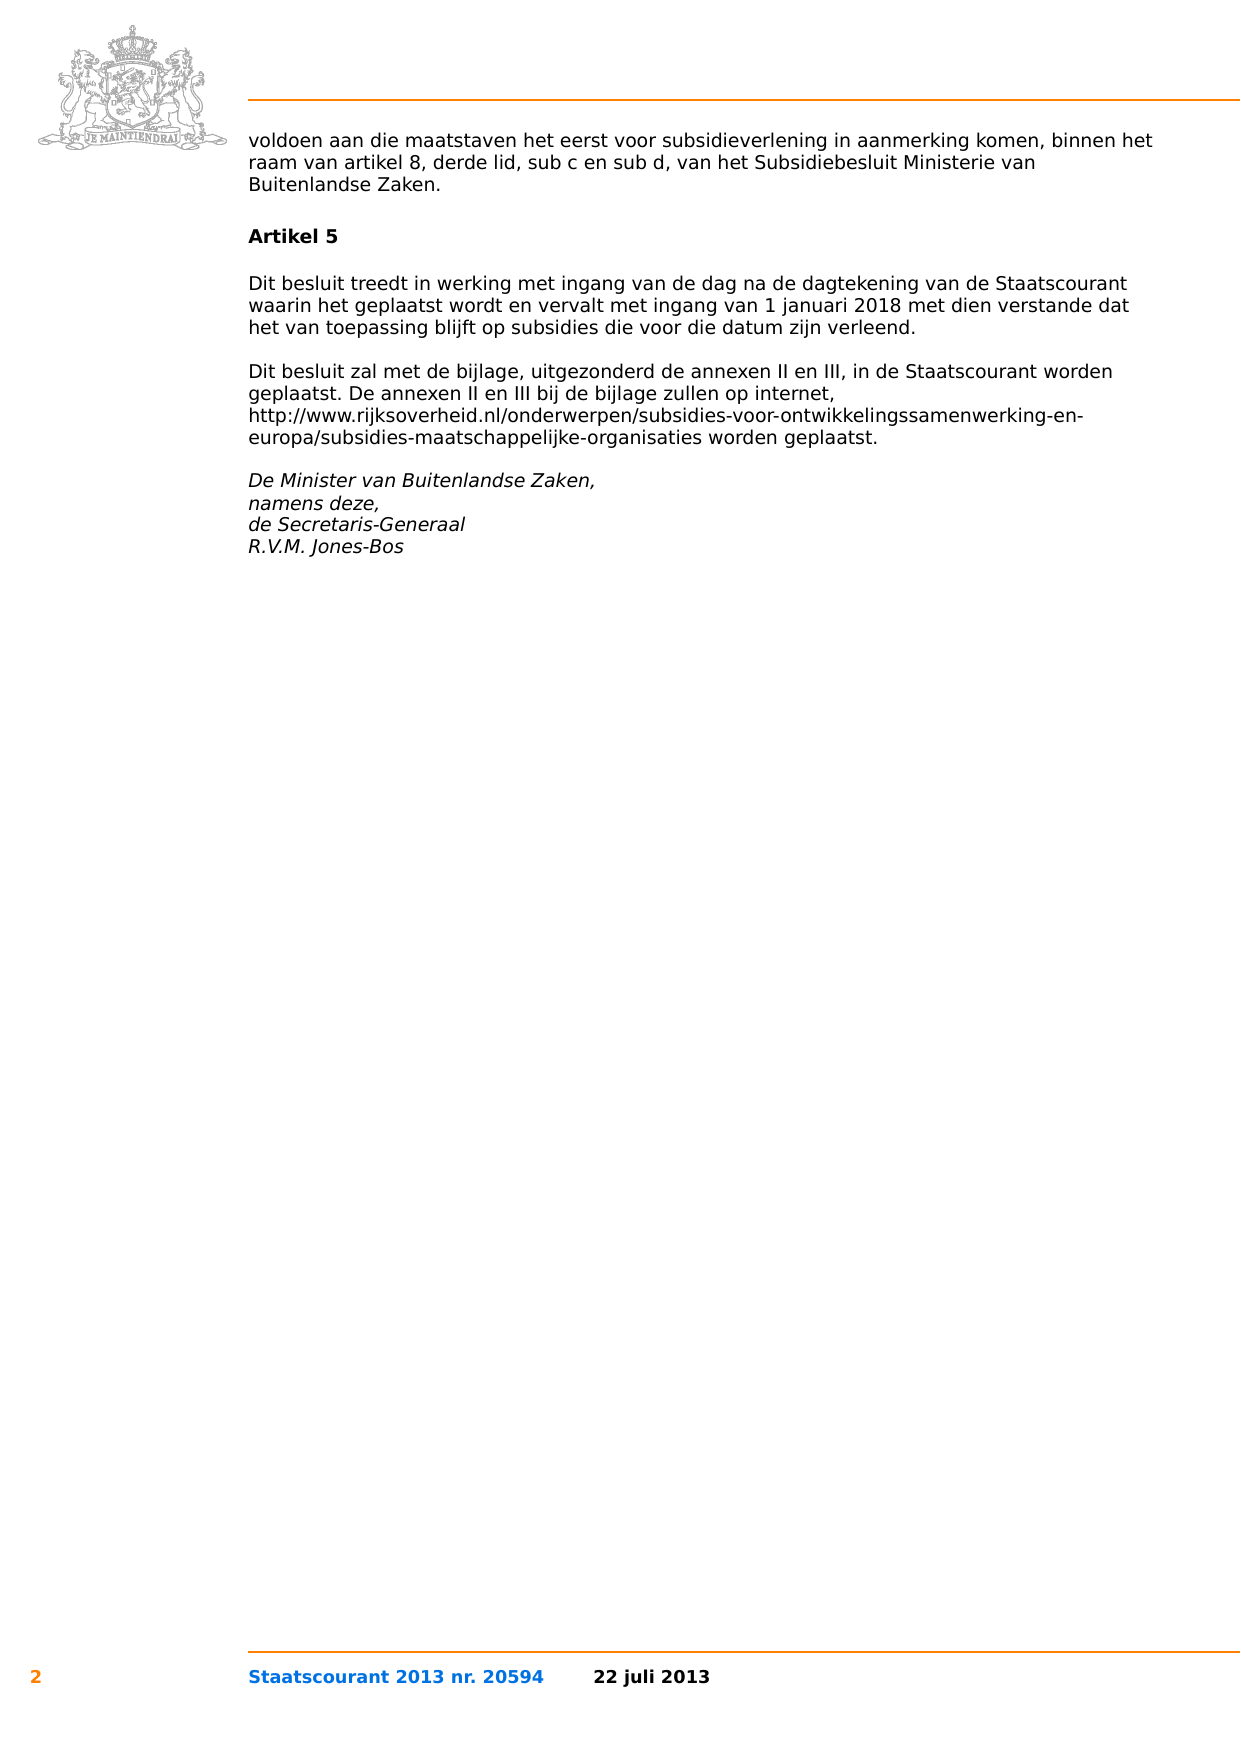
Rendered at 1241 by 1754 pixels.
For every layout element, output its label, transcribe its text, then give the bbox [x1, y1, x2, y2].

subtitle Artikel 5 [248, 226, 1163, 248]
text De Minister van Buitenlandse Zaken, namens deze, de Secretaris-Generaal R.V.M. Jones-Bos [248, 470, 1163, 558]
picture [38, 25, 227, 150]
text Dit besluit treedt in werking met ingang van de dag na de dagtekening van de Staatscourant waarin het geplaatst wordt en vervalt met ingang van 1 januari 2018 met dien verstande dat het van toepassing blijft op subsidies die voor die datum zijn verleend. [248, 273, 1163, 339]
text voldoen aan die maatstaven het eerst voor subsidieverlening in aanmerking komen, binnen het raam van artikel 8, derde lid, sub c en sub d, van het Subsidiebesluit Ministerie van Buitenlandse Zaken. [248, 130, 1163, 196]
text Dit besluit zal met de bijlage, uitgezonderd de annexen II en III, in de Staatscourant worden geplaatst. De annexen II en III bij de bijlage zullen op internet, http://www.rijksoverheid.nl/onderwerpen/subsidies-voor-ontwikkelingssamenwerking-en-europa/subsidies-maatschappelijke-organisaties worden geplaatst. [248, 361, 1163, 448]
